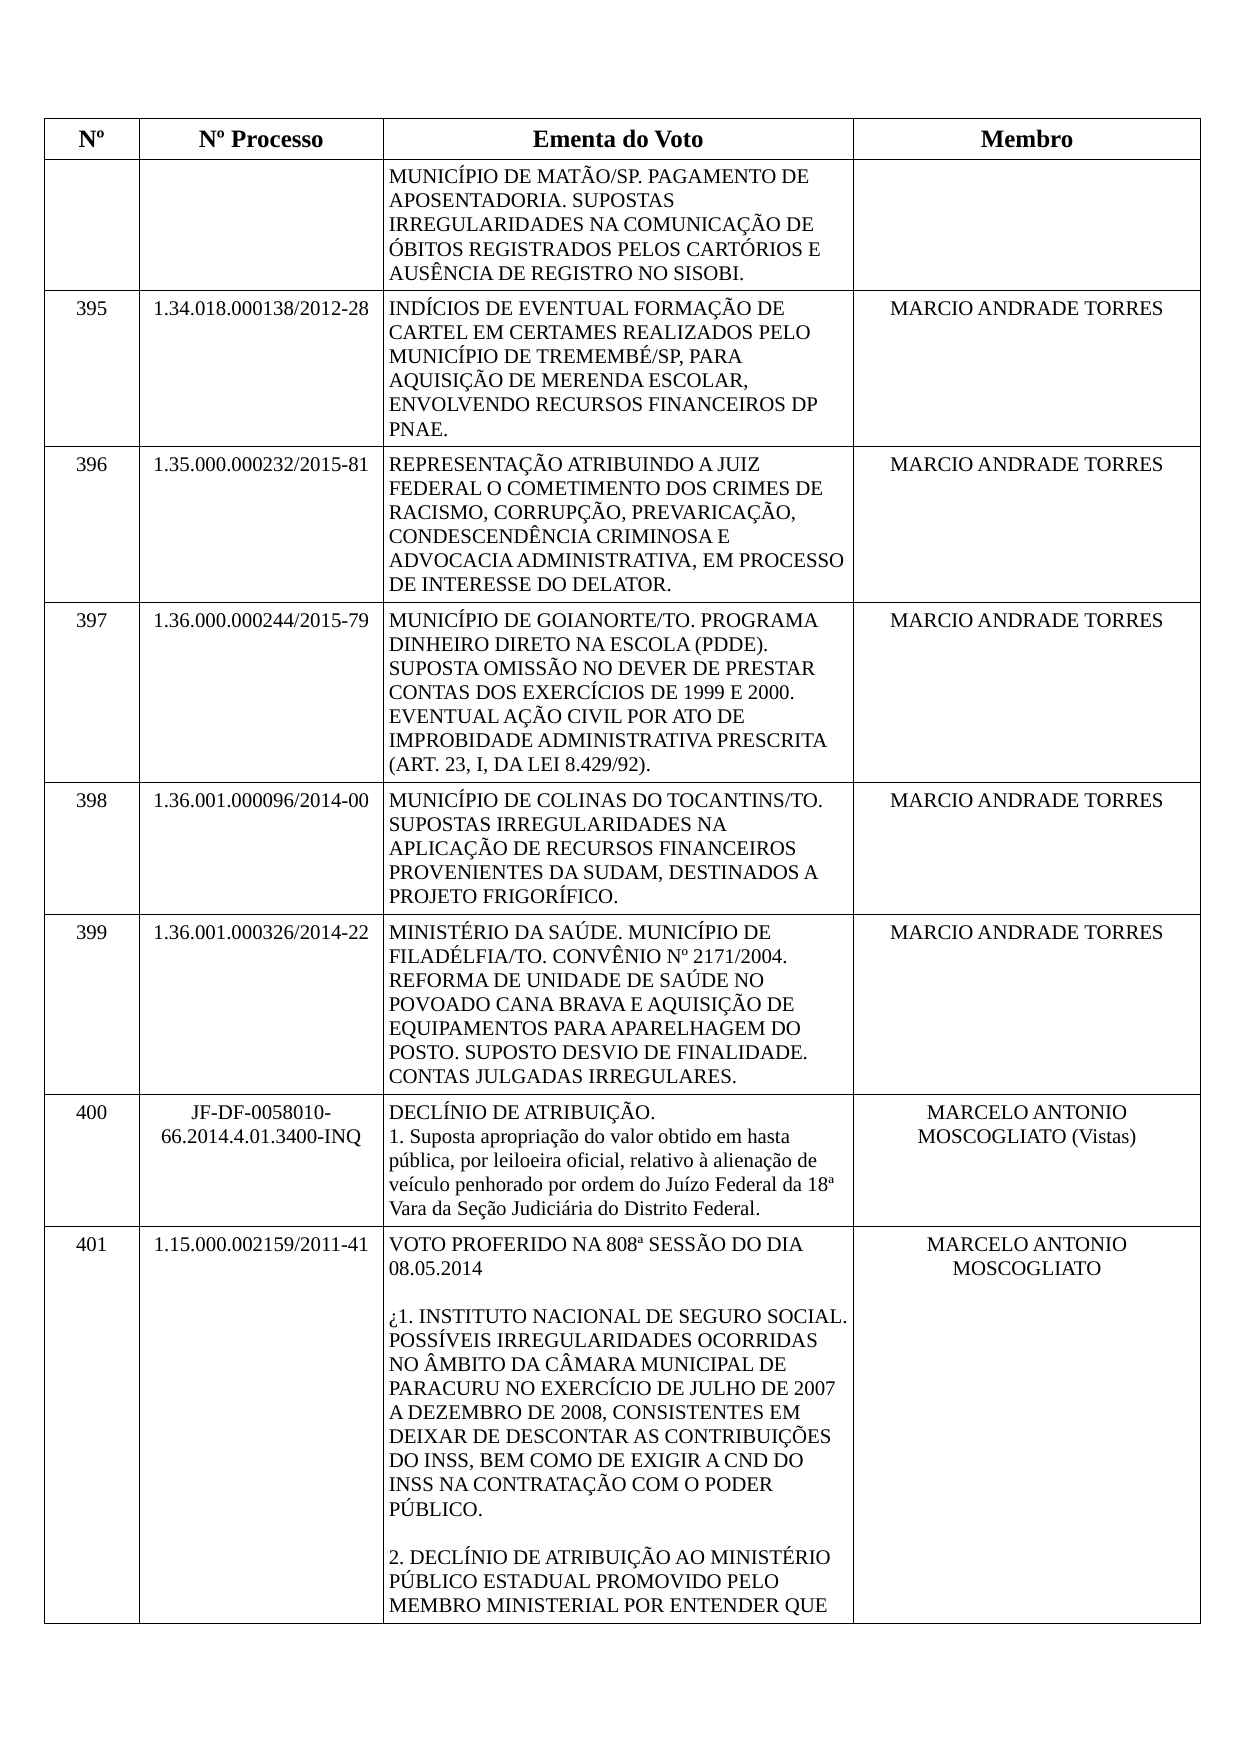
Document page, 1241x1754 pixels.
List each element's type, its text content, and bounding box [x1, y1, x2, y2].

table_cell VOTO PROFERIDO NA 808ª SESSÃO DO DIA 08.05.2014 ¿1. INSTITUTO NACIONAL DE SEGURO SOCIAL. POSSÍVEIS IRREGULARIDADES OCORRIDAS NO ÂMBITO DA CÂMARA MUNICIPAL DE PARACURU NO EXERCÍCIO DE JULHO DE 2007 A DEZEMBRO DE 2008, CONSISTENTES EM DEIXAR DE DESCONTAR AS CONTRIBUIÇÕES DO INSS, BEM COMO DE EXIGIR A CND DO INSS NA CONTRATAÇÃO COM O PODER PÚBLICO. 2. DECLÍNIO DE ATRIBUIÇÃO AO MINISTÉRIO PÚBLICO ESTADUAL PROMOVIDO PELO MEMBRO MINISTERIAL POR ENTENDER QUE [384, 1227, 853, 1622]
table_cell MINISTÉRIO DA SAÚDE. MUNICÍPIO DE FILADÉLFIA/TO. CONVÊNIO Nº 2171/2004. REFORMA DE UNIDADE DE SAÚDE NO POVOADO CANA BRAVA E AQUISIÇÃO DE EQUIPAMENTOS PARA APARELHAGEM DO POSTO. SUPOSTO DESVIO DE FINALIDADE. CONTAS JULGADAS IRREGULARES. [384, 915, 853, 1094]
table_cell MARCIO ANDRADE TORRES [854, 603, 1200, 782]
table_cell MARCIO ANDRADE TORRES [854, 783, 1200, 914]
table_cell INDÍCIOS DE EVENTUAL FORMAÇÃO DE CARTEL EM CERTAMES REALIZADOS PELO MUNICÍPIO DE TREMEMBÉ/SP, PARA AQUISIÇÃO DE MERENDA ESCOLAR, ENVOLVENDO RECURSOS FINANCEIROS DP PNAE. [384, 291, 853, 446]
table_cell 1.35.000.000232/2015-81 [140, 447, 383, 602]
table_cell 1.36.001.000326/2014-22 [140, 915, 383, 1094]
table_cell 1.34.018.000138/2012-28 [140, 291, 383, 446]
table_cell MARCIO ANDRADE TORRES [854, 447, 1200, 602]
table_header Ementa do Voto [384, 119, 853, 158]
table_cell 1.36.001.000096/2014-00 [140, 783, 383, 914]
table_cell MARCELO ANTONIO MOSCOGLIATO [854, 1227, 1200, 1622]
table_cell MUNICÍPIO DE COLINAS DO TOCANTINS/TO. SUPOSTAS IRREGULARIDADES NA APLICAÇÃO DE RECURSOS FINANCEIROS PROVENIENTES DA SUDAM, DESTINADOS A PROJETO FRIGORÍFICO. [384, 783, 853, 914]
table_header Nº Processo [140, 119, 383, 158]
table_cell REPRESENTAÇÃO ATRIBUINDO A JUIZ FEDERAL O COMETIMENTO DOS CRIMES DE RACISMO, CORRUPÇÃO, PREVARICAÇÃO, CONDESCENDÊNCIA CRIMINOSA E ADVOCACIA ADMINISTRATIVA, EM PROCESSO DE INTERESSE DO DELATOR. [384, 447, 853, 602]
table_cell 1.15.000.002159/2011-41 [140, 1227, 383, 1622]
table_cell 396 [45, 447, 139, 602]
table_cell 401 [45, 1227, 139, 1622]
table_cell 397 [45, 603, 139, 782]
table_cell [45, 160, 139, 290]
table_cell 1.36.000.000244/2015-79 [140, 603, 383, 782]
table_cell 399 [45, 915, 139, 1094]
table_header Membro [854, 119, 1200, 158]
table_cell [854, 160, 1200, 290]
table_cell 398 [45, 783, 139, 914]
table_cell JF-DF-0058010-66.2014.4.01.3400-INQ [140, 1095, 383, 1226]
table_cell [140, 160, 383, 290]
table_cell MARCIO ANDRADE TORRES [854, 291, 1200, 446]
table_cell MUNICÍPIO DE GOIANORTE/TO. PROGRAMA DINHEIRO DIRETO NA ESCOLA (PDDE). SUPOSTA OMISSÃO NO DEVER DE PRESTAR CONTAS DOS EXERCÍCIOS DE 1999 E 2000. EVENTUAL AÇÃO CIVIL POR ATO DE IMPROBIDADE ADMINISTRATIVA PRESCRITA (ART. 23, I, DA LEI 8.429/92). [384, 603, 853, 782]
table_cell DECLÍNIO DE ATRIBUIÇÃO. 1. Suposta apropriação do valor obtido em hasta pública, por leiloeira oficial, relativo à alienação de veículo penhorado por ordem do Juízo Federal da 18ª Vara da Seção Judiciária do Distrito Federal. [384, 1095, 853, 1226]
table_cell MARCIO ANDRADE TORRES [854, 915, 1200, 1094]
table_cell 395 [45, 291, 139, 446]
table_cell MARCELO ANTONIO MOSCOGLIATO (Vistas) [854, 1095, 1200, 1226]
table_cell 400 [45, 1095, 139, 1226]
table_cell MUNICÍPIO DE MATÃO/SP. PAGAMENTO DE APOSENTADORIA. SUPOSTAS IRREGULARIDADES NA COMUNICAÇÃO DE ÓBITOS REGISTRADOS PELOS CARTÓRIOS E AUSÊNCIA DE REGISTRO NO SISOBI. [384, 160, 853, 290]
table_header Nº [45, 119, 139, 158]
